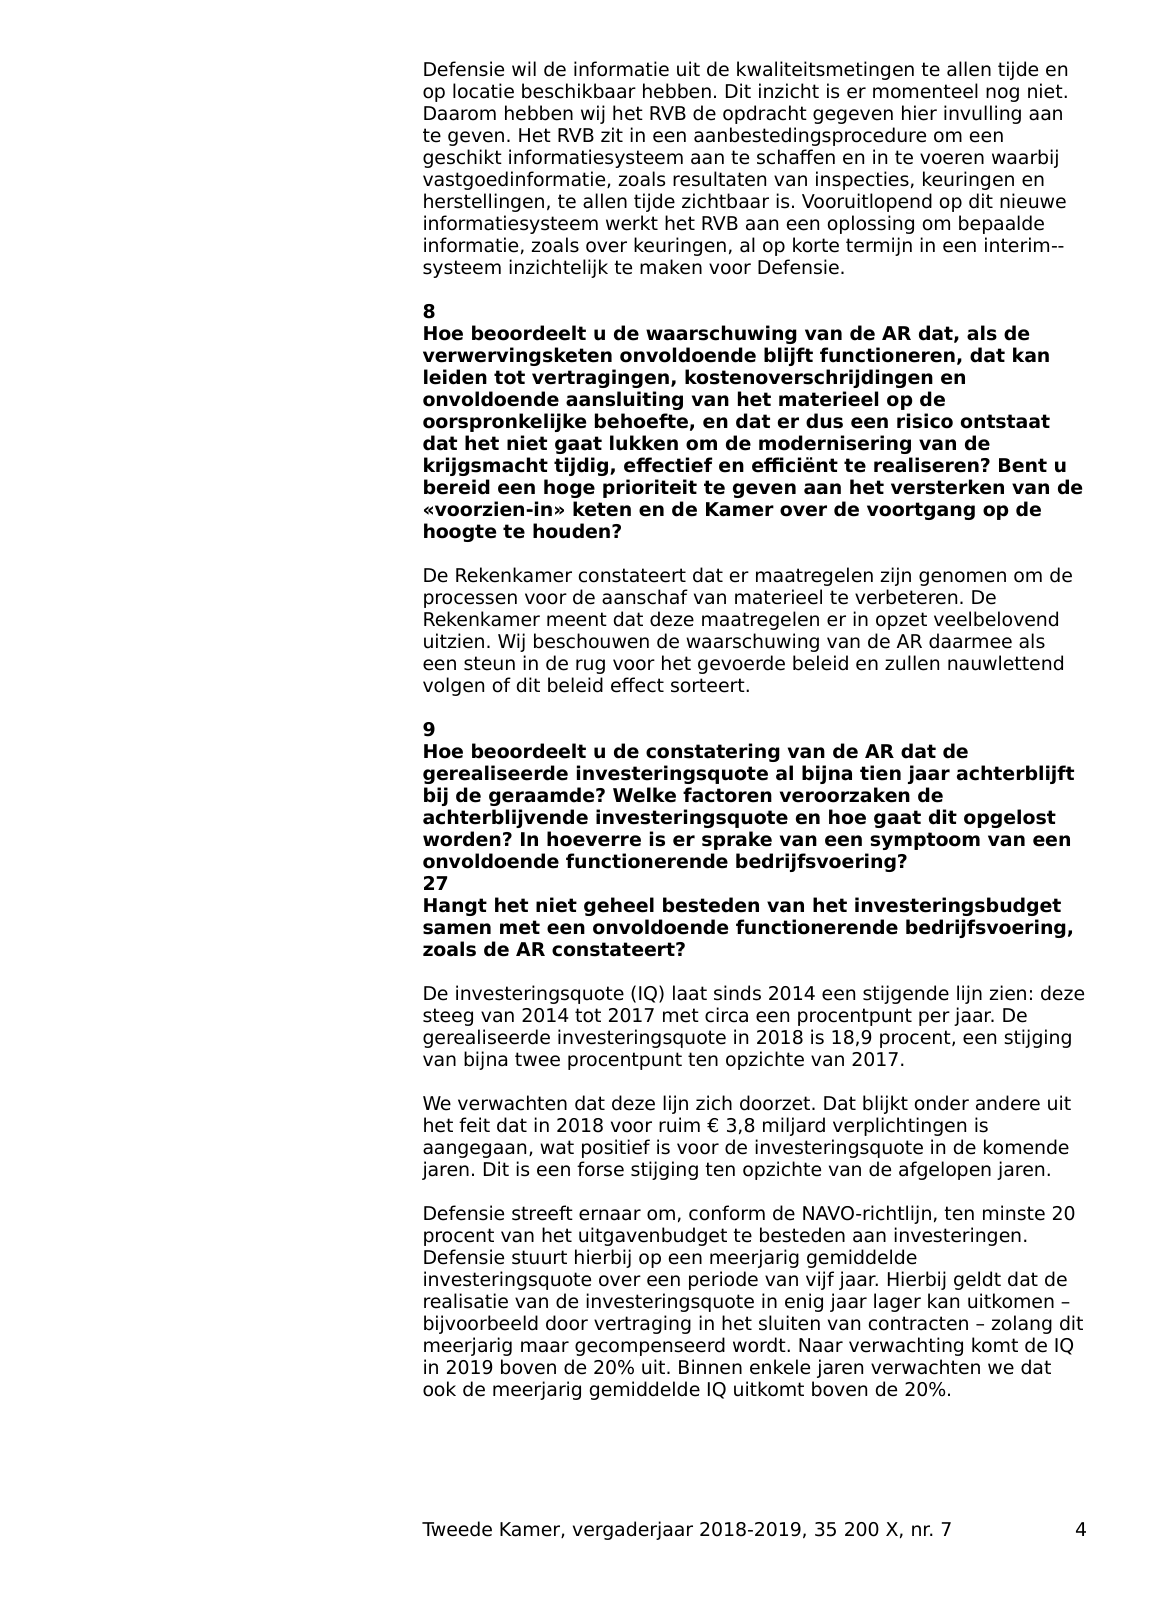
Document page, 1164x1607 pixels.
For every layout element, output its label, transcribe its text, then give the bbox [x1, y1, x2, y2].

text Defensie streeft ernaar om, conform de NAVO-richtlijn, ten minste 20 procent van het uitgavenbudget te besteden aan investeringen. Defensie stuurt hierbij op een meerjarig gemiddelde investeringsquote over een periode van vijf jaar. Hierbij geldt dat de realisatie van de investeringsquote in enig jaar lager kan uitkomen – bijvoorbeeld door vertraging in het sluiten van contracten – zolang dit meerjarig maar gecompenseerd wordt. Naar verwachting komt de IQ in 2019 boven de 20% uit. Binnen enkele jaren verwachten we dat ook de meerjarig gemiddelde IQ uitkomt boven de 20%. [422, 1203, 1087, 1401]
text Defensie wil de informatie uit de kwaliteitsmetingen te allen tijde en op locatie beschikbaar hebben. Dit inzicht is er momenteel nog niet. Daarom hebben wij het RVB de opdracht gegeven hier invulling aan te geven. Het RVB zit in een aanbestedingsprocedure om een geschikt informatiesysteem aan te schaffen en in te voeren waarbij vastgoedinformatie, zoals resultaten van inspecties, keuringen en herstellingen, te allen tijde zichtbaar is. Vooruitlopend op dit nieuwe informatiesysteem werkt het RVB aan een oplossing om bepaalde informatie, zoals over keuringen, al op korte termijn in een interim--systeem inzichtelijk te maken voor Defensie. [422, 59, 1087, 279]
text Hoe beoordeelt u de waarschuwing van de AR dat, als de verwervingsketen onvoldoende blijft functioneren, dat kan leiden tot vertragingen, kostenoverschrijdingen en onvoldoende aansluiting van het materieel op de oorspronkelijke behoefte, en dat er dus een risico ontstaat dat het niet gaat lukken om de modernisering van de krijgsmacht tijdig, effectief en efficiënt te realiseren? Bent u bereid een hoge prioriteit te geven aan het versterken van de «voorzien-in» keten en de Kamer over de voortgang op de hoogte te houden? [422, 323, 1087, 543]
text We verwachten dat deze lijn zich doorzet. Dat blijkt onder andere uit het feit dat in 2018 voor ruim € 3,8 miljard verplichtingen is aangegaan, wat positief is voor de investeringsquote in de komende jaren. Dit is een forse stijging ten opzichte van de afgelopen jaren. [422, 1093, 1087, 1181]
text 8 [422, 301, 1087, 323]
text Hoe beoordeelt u de constatering van de AR dat de gerealiseerde investeringsquote al bijna tien jaar achterblijft bij de geraamde? Welke factoren veroorzaken de achterblijvende investeringsquote en hoe gaat dit opgelost worden? In hoeverre is er sprake van een symptoom van een onvoldoende functionerende bedrijfsvoering? [422, 741, 1087, 873]
text 9 [422, 719, 1087, 741]
text De Rekenkamer constateert dat er maatregelen zijn genomen om de processen voor de aanschaf van materieel te verbeteren. De Rekenkamer meent dat deze maatregelen er in opzet veelbelovend uitzien. Wij beschouwen de waarschuwing van de AR daarmee als een steun in de rug voor het gevoerde beleid en zullen nauwlettend volgen of dit beleid effect sorteert. [422, 565, 1087, 697]
text Hangt het niet geheel besteden van het investeringsbudget samen met een onvoldoende functionerende bedrijfsvoering, zoals de AR constateert? [422, 895, 1087, 961]
text De investeringsquote (IQ) laat sinds 2014 een stijgende lijn zien: deze steeg van 2014 tot 2017 met circa een procentpunt per jaar. De gerealiseerde investeringsquote in 2018 is 18,9 procent, een stijging van bijna twee procentpunt ten opzichte van 2017. [422, 983, 1087, 1071]
text 27 [422, 873, 1087, 895]
